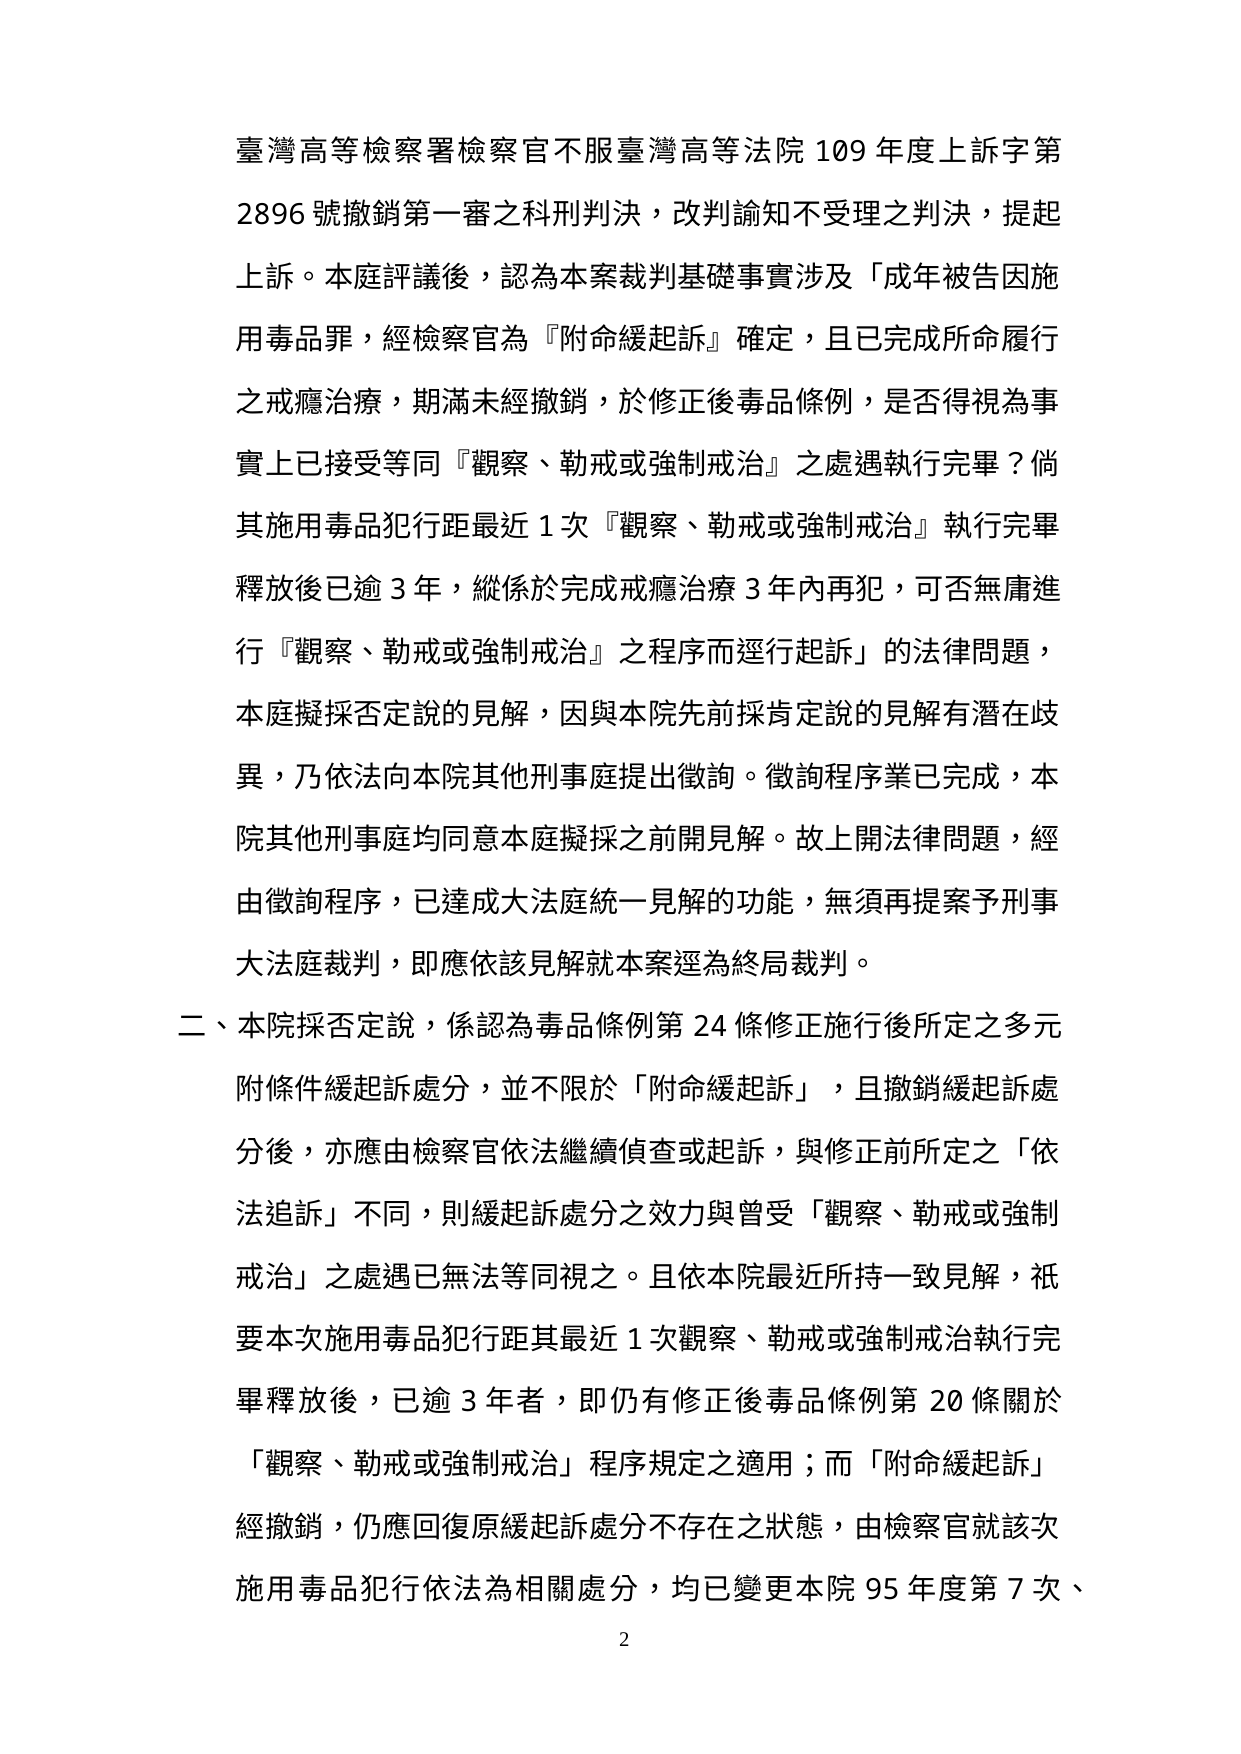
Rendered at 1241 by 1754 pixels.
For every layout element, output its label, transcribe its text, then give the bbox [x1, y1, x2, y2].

text 二、本院採否定說，係認為毒品條例第24條修正施行後所定之多元附條件緩起訴處分，並不限於「附命緩起訴」，且撤銷緩起訴處分後，亦應由檢察官依法繼續偵查或起訴，與修正前所定之「依法追訴」不同，則緩起訴處分之效力與曾受「觀察、勒戒或強制戒治」之處遇已無法等同視之。且依本院最近所持一致見解，祇要本次施用毒品犯行距其最近1次觀察、勒戒或強制戒治執行完畢釋放後，已逾3年者，即仍有修正後毒品條例第20條關於「觀察、勒戒或強制戒治」程序規定之適用；而「附命緩起訴」經撤銷，仍應回復原緩起訴處分不存在之狀態，由檢察官就該次施用毒品犯行依法為相關處分，均已變更本院95年度第7次、97年度第5次及100年度第1次等刑事庭會議決議所持見解，使得原先所採的肯定說，於修法後在法理上即有斟酌之餘地。又「附命緩起訴」戒癮治療之執行，係以社區醫療（機構外醫療體系）處遇替代監禁式治療，使施用毒品者得繼續正常家庭及社會生活，尚非集中於勒戒處所，受監所矯正、管理，仍難脫其「收容」或「處罰」外觀者，所可比擬，於機構外之戒癮治療難達其成效時，再施以機構內之強制處遇，亦屬循序漸進之合理矯正方式，而有改採否定說的必要。因此「附命緩起訴」之被告縱使完成「戒癮治療」，難認得與觀察、勒戒或強制戒治「已執行完畢」之情形等同視之。倘其施用毒品犯行距最近1次「觀察、勒戒或強制戒治」執行完畢釋放後已逾3年，縱係於完成戒癮治療3年內再犯，仍應依修正後毒品條例第20條第1項、第2項規定進行「觀察、勒戒或強制戒治」程序，不得逕行起訴。 [177, 983, 1063, 1608]
text 臺灣高等檢察署檢察官不服臺灣高等法院109年度上訴字第2896號撤銷第一審之科刑判決，改判諭知不受理之判決，提起上訴。本庭評議後，認為本案裁判基礎事實涉及「成年被告因施用毒品罪，經檢察官為『附命緩起訴』確定，且已完成所命履行之戒癮治療，期滿未經撤銷，於修正後毒品條例，是否得視為事實上已接受等同『觀察、勒戒或強制戒治』之處遇執行完畢？倘其施用毒品犯行距最近1次『觀察、勒戒或強制戒治』執行完畢釋放後已逾3年，縱係於完成戒癮治療3年內再犯，可否無庸進行『觀察、勒戒或強制戒治』之程序而逕行起訴」的法律問題，本庭擬採否定說的見解，因與本院先前採肯定說的見解有潛在歧異，乃依法向本院其他刑事庭提出徵詢。徵詢程序業已完成，本院其他刑事庭均同意本庭擬採之前開見解。故上開法律問題，經由徵詢程序，已達成大法庭統一見解的功能，無須再提案予刑事大法庭裁判，即應依該見解就本案逕為終局裁判。 [177, 108, 1063, 983]
